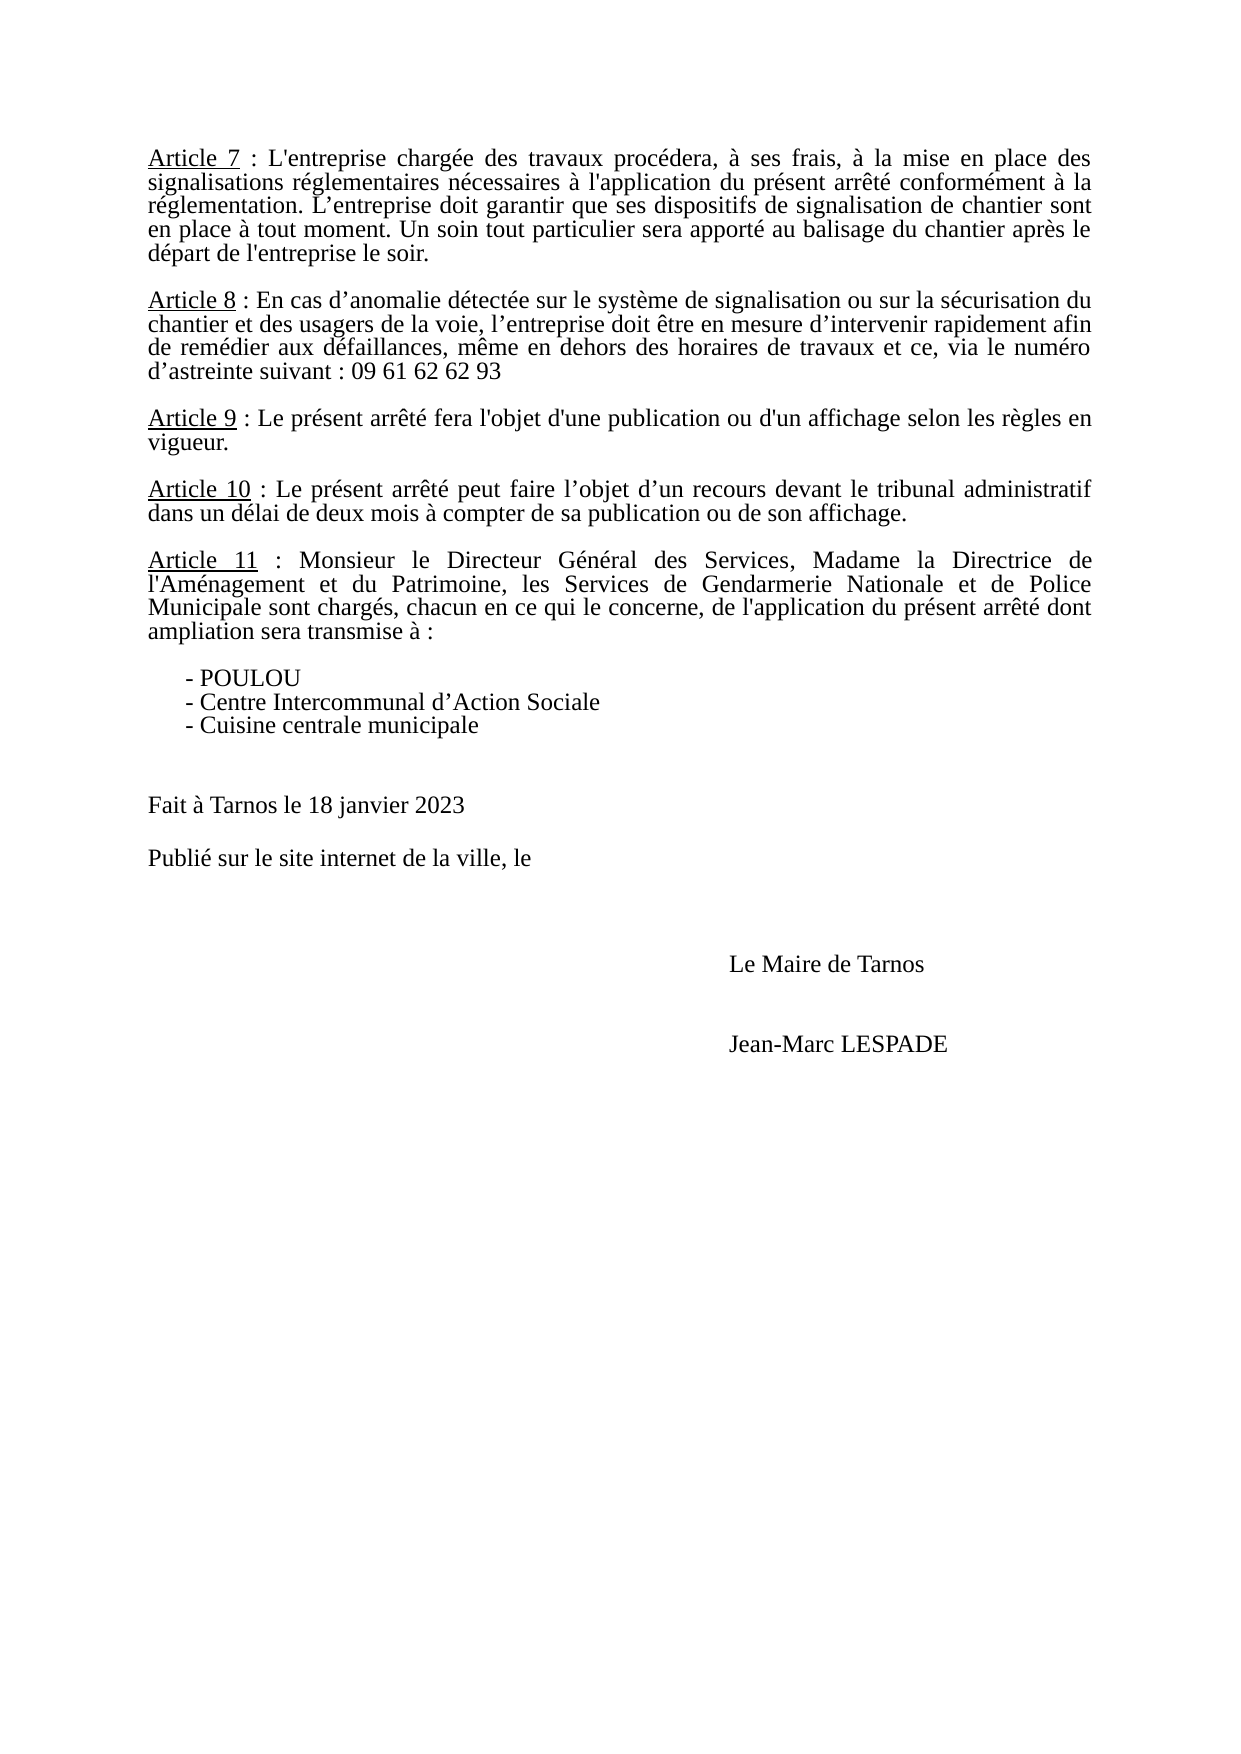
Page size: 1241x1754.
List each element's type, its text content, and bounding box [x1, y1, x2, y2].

list Article 8 : En cas d’anomalie détectée sur le système de signalisation ou sur la sécurisation du chantier et des usagers de la voie, l’entreprise doit être en mesure d’intervenir rapidement afin de remédier aux défaillances, même en dehors des horaires de travaux et ce, via le numéro d’astreinte suivant : 09 61 62 62 93 [148, 289, 1093, 384]
list - Cuisine centrale municipale [185, 715, 1093, 739]
text Article 11 : Monsieur le Directeur Général des Services, Madame la Directrice de l'Aménagement et du Patrimoine, les Services de Gendarmerie Nationale et de Police Municipale sont chargés, chacun en ce qui le concerne, de l'application du présent arrêté dont ampliation sera transmise à : [148, 549, 1093, 644]
list Article 7 : L'entreprise chargée des travaux procédera, à ses frais, à la mise en place des signalisations réglementaires nécessaires à l'application du présent arrêté conformément à la réglementation. L’entreprise doit garantir que ses dispositifs de signalisation de chantier sont en place à tout moment. Un soin tout particulier sera apporté au balisage du chantier après le départ de l'entreprise le soir. [148, 148, 1093, 266]
text Jean-Marc LESPADE [729, 1031, 1093, 1057]
list - Centre Intercommunal d’Action Sociale [185, 691, 1093, 715]
list - POULOU [185, 668, 1093, 691]
text Fait à Tarnos le 18 janvier 2023 [148, 792, 1093, 818]
text Publié sur le site internet de la ville, le [148, 845, 1093, 872]
text Article 9 : Le présent arrêté fera l'objet d'une publication ou d'un affichage selon les règles en vigueur. [148, 408, 1093, 455]
text Article 10 : Le présent arrêté peut faire l’objet d’un recours devant le tribunal administratif dans un délai de deux mois à compter de sa publication ou de son affichage. [148, 479, 1093, 526]
text Le Maire de Tarnos [729, 951, 1093, 978]
